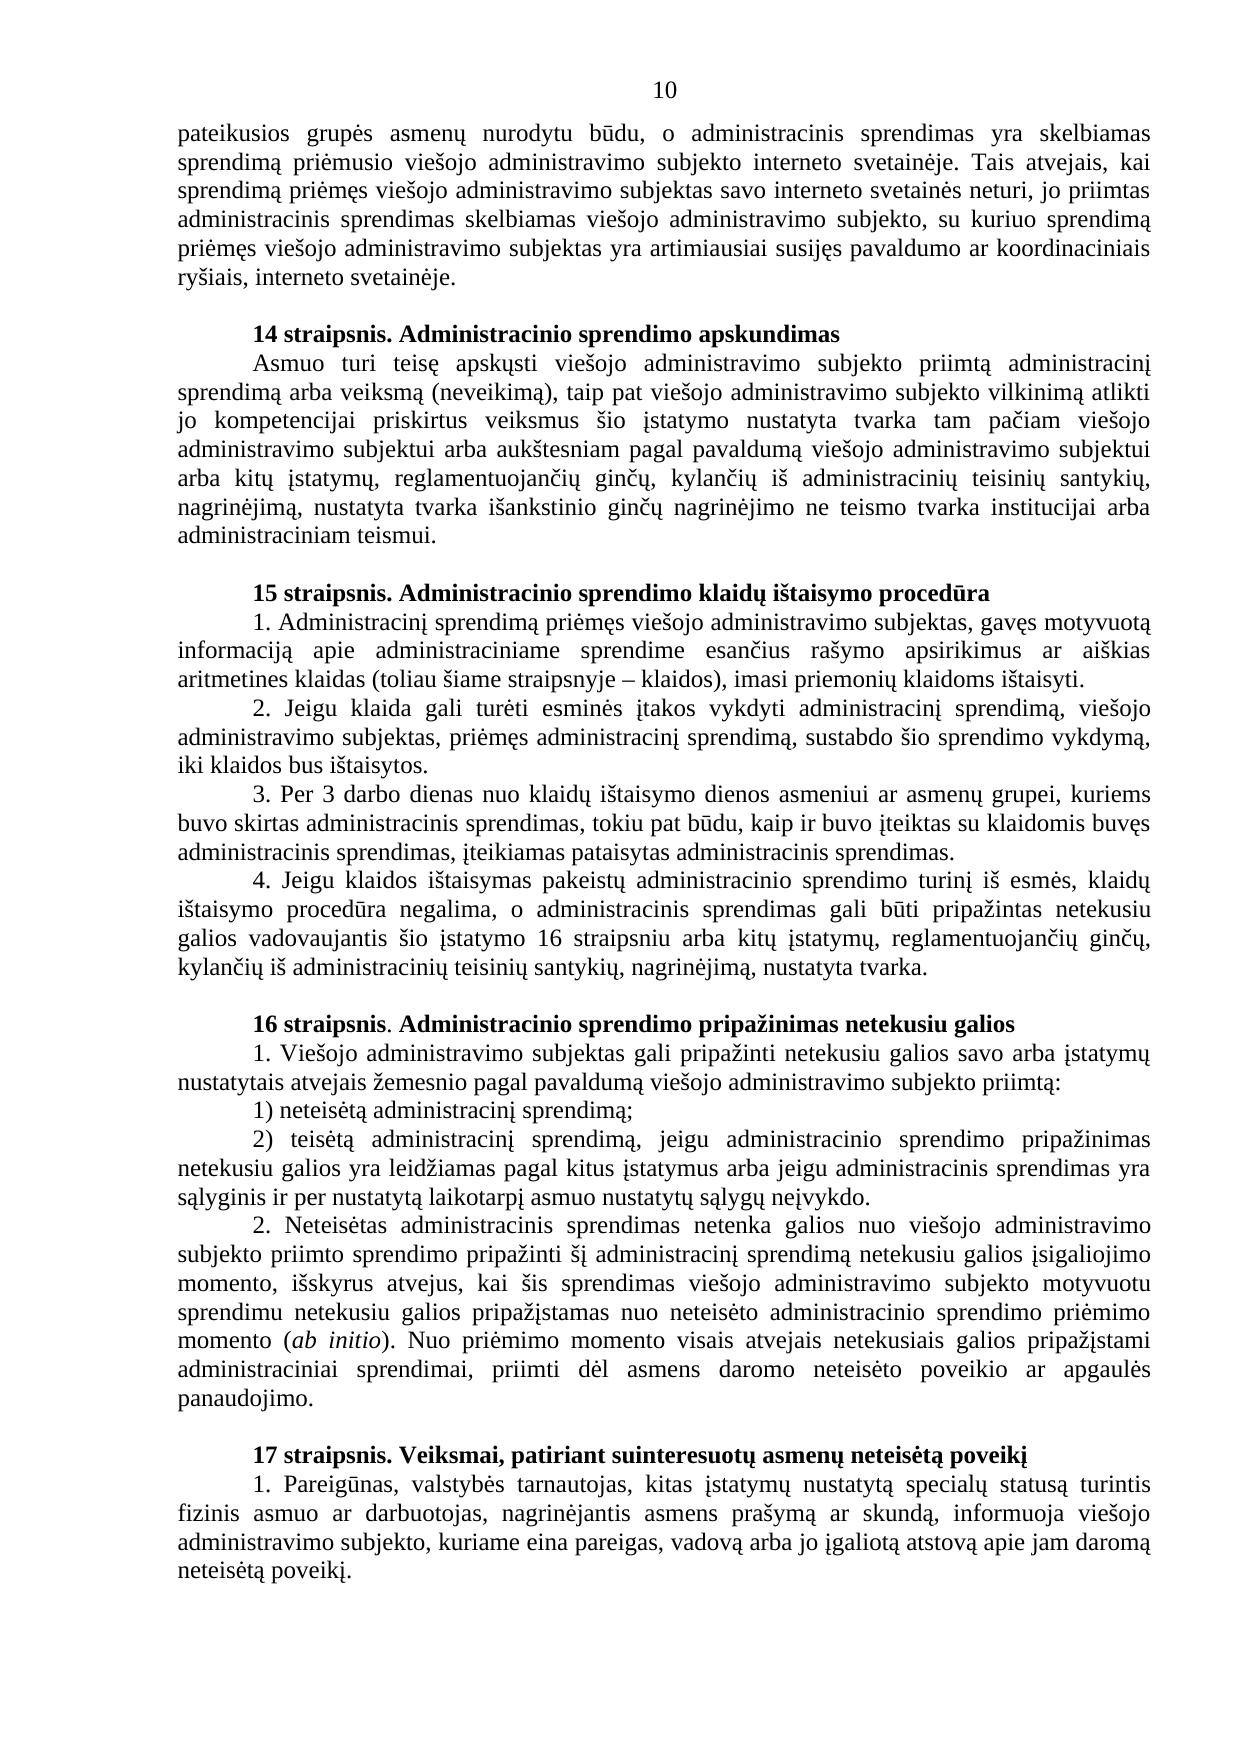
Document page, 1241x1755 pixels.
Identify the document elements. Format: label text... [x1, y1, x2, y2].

text 1. Administracinį sprendimą priėmęs viešojo administravimo subjektas, gavęs motyvuotą informaciją apie administraciniame sprendime esančius rašymo apsirikimus ar aiškias aritmetines klaidas (toliau šiame straipsnyje – klaidos), imasi priemonių klaidoms ištaisyti. [177, 607, 1152, 693]
text 2. Jeigu klaida gali turėti esminės įtakos vykdyti administracinį sprendimą, viešojo administravimo subjektas, priėmęs administracinį sprendimą, sustabdo šio sprendimo vykdymą, iki klaidos bus ištaisytos. [177, 693, 1152, 779]
text 17 straipsnis. Veiksmai, patiriant suinteresuotų asmenų neteisėtą poveikį [177, 1441, 1152, 1469]
text 14 straipsnis. Administracinio sprendimo apskundimas [177, 319, 1152, 348]
text pateikusios grupės asmenų nurodytu būdu, o administracinis sprendimas yra skelbiamas sprendimą priėmusio viešojo administravimo subjekto interneto svetainėje. Tais atvejais, kai sprendimą priėmęs viešojo administravimo subjektas savo interneto svetainės neturi, jo priimtas administracinis sprendimas skelbiamas viešojo administravimo subjekto, su kuriuo sprendimą priėmęs viešojo administravimo subjektas yra artimiausiai susijęs pavaldumo ar koordinaciniais ryšiais, interneto svetainėje. [177, 118, 1152, 291]
text 2) teisėtą administracinį sprendimą, jeigu administracinio sprendimo pripažinimas netekusiu galios yra leidžiamas pagal kitus įstatymus arba jeigu administracinis sprendimas yra sąlyginis ir per nustatytą laikotarpį asmuo nustatytų sąlygų neįvykdo. [177, 1124, 1152, 1211]
text 1) neteisėtą administracinį sprendimą; [177, 1096, 1152, 1124]
text 2. Neteisėtas administracinis sprendimas netenka galios nuo viešojo administravimo subjekto priimto sprendimo pripažinti šį administracinį sprendimą netekusiu galios įsigaliojimo momento, išskyrus atvejus, kai šis sprendimas viešojo administravimo subjekto motyvuotu sprendimu netekusiu galios pripažįstamas nuo neteisėto administracinio sprendimo priėmimo momento (ab initio). Nuo priėmimo momento visais atvejais netekusiais galios pripažįstami administraciniai sprendimai, priimti dėl asmens daromo neteisėto poveikio ar apgaulės panaudojimo. [177, 1211, 1152, 1412]
text Asmuo turi teisę apskųsti viešojo administravimo subjekto priimtą administracinį sprendimą arba veiksmą (neveikimą), taip pat viešojo administravimo subjekto vilkinimą atlikti jo kompetencijai priskirtus veiksmus šio įstatymo nustatyta tvarka tam pačiam viešojo administravimo subjektui arba aukštesniam pagal pavaldumą viešojo administravimo subjektui arba kitų įstatymų, reglamentuojančių ginčų, kylančių iš administracinių teisinių santykių, nagrinėjimą, nustatyta tvarka išankstinio ginčų nagrinėjimo ne teismo tvarka institucijai arba administraciniam teismui. [177, 348, 1152, 549]
text 16 straipsnis. Administracinio sprendimo pripažinimas netekusiu galios [177, 1009, 1152, 1038]
text 15 straipsnis. Administracinio sprendimo klaidų ištaisymo procedūra [177, 578, 1152, 607]
text 3. Per 3 darbo dienas nuo klaidų ištaisymo dienos asmeniui ar asmenų grupei, kuriems buvo skirtas administracinis sprendimas, tokiu pat būdu, kaip ir buvo įteiktas su klaidomis buvęs administracinis sprendimas, įteikiamas pataisytas administracinis sprendimas. [177, 779, 1152, 866]
text 1. Pareigūnas, valstybės tarnautojas, kitas įstatymų nustatytą specialų statusą turintis fizinis asmuo ar darbuotojas, nagrinėjantis asmens prašymą ar skundą, informuoja viešojo administravimo subjekto, kuriame eina pareigas, vadovą arba jo įgaliotą atstovą apie jam daromą neteisėtą poveikį. [177, 1469, 1152, 1584]
text 4. Jeigu klaidos ištaisymas pakeistų administracinio sprendimo turinį iš esmės, klaidų ištaisymo procedūra negalima, o administracinis sprendimas gali būti pripažintas netekusiu galios vadovaujantis šio įstatymo 16 straipsniu arba kitų įstatymų, reglamentuojančių ginčų, kylančių iš administracinių teisinių santykių, nagrinėjimą, nustatyta tvarka. [177, 866, 1152, 981]
text 1. Viešojo administravimo subjektas gali pripažinti netekusiu galios savo arba įstatymų nustatytais atvejais žemesnio pagal pavaldumą viešojo administravimo subjekto priimtą: [177, 1038, 1152, 1096]
